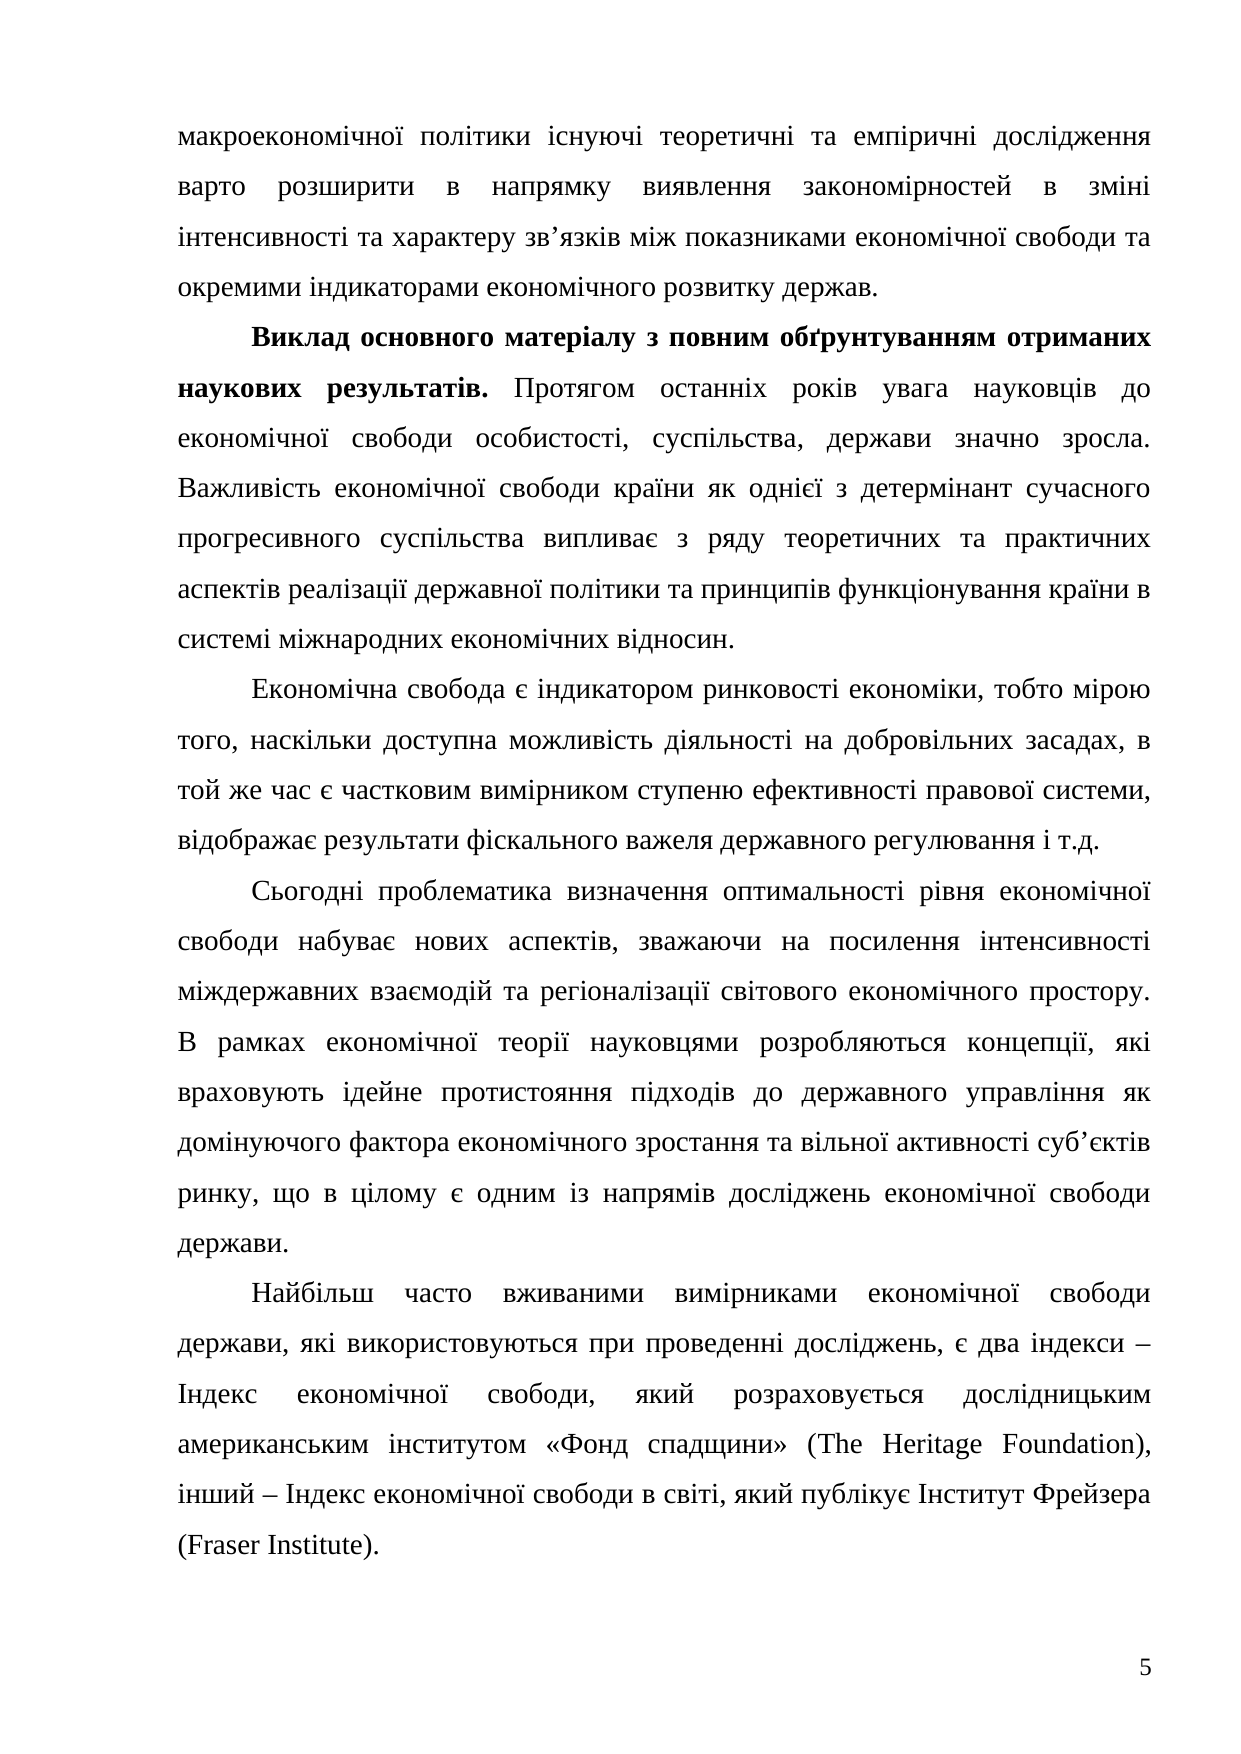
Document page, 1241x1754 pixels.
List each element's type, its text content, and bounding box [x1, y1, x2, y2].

text макроекономічної політики існуючі теоретичні та емпіричні дослідження варто розширити в напрямку виявлення закономірностей в зміні інтенсивності та характеру зв’язків між показниками економічної свободи та окремими індикаторами економічного розвитку держав. [177, 118, 1152, 303]
text Найбільш часто вживаними вимірниками економічної свободи держави, які використовуються при проведенні досліджень, є два індекси – Індекс економічної свободи, який розраховується дослідницьким американським інститутом «Фонд спадщини» (The Heritage Foundation), інший – Індекс економічної свободи в світі, який публікує Інститут Фрейзера (Fraser Institute). [177, 1275, 1152, 1560]
text Виклад основного матеріалу з повним обґрунтуванням отриманих наукових результатів. Протягом останніх років увага науковців до економічної свободи особистості, суспільства, держави значно зросла. Важливість економічної свободи країни як однієї з детермінант сучасного прогресивного суспільства випливає з ряду теоретичних та практичних аспектів реалізації державної політики та принципів функціонування країни в системі міжнародних економічних відносин. [177, 319, 1152, 655]
text Економічна свобода є індикатором ринковості економіки, тобто мірою того, наскільки доступна можливість діяльності на добровільних засадах, в той же час є частковим вимірником ступеню ефективності правової системи, відображає результати фіскального важеля державного регулювання і т.д. [177, 672, 1152, 856]
text Сьогодні проблематика визначення оптимальності рівня економічної свободи набуває нових аспектів, зважаючи на посилення інтенсивності міждержавних взаємодій та регіоналізації світового економічного простору. В рамках економічної теорії науковцями розробляються концепції, які враховують ідейне протистояння підходів до державного управління як домінуючого фактора економічного зростання та вільної активності суб’єктів ринку, що в цілому є одним із напрямів досліджень економічної свободи держави. [177, 873, 1152, 1258]
